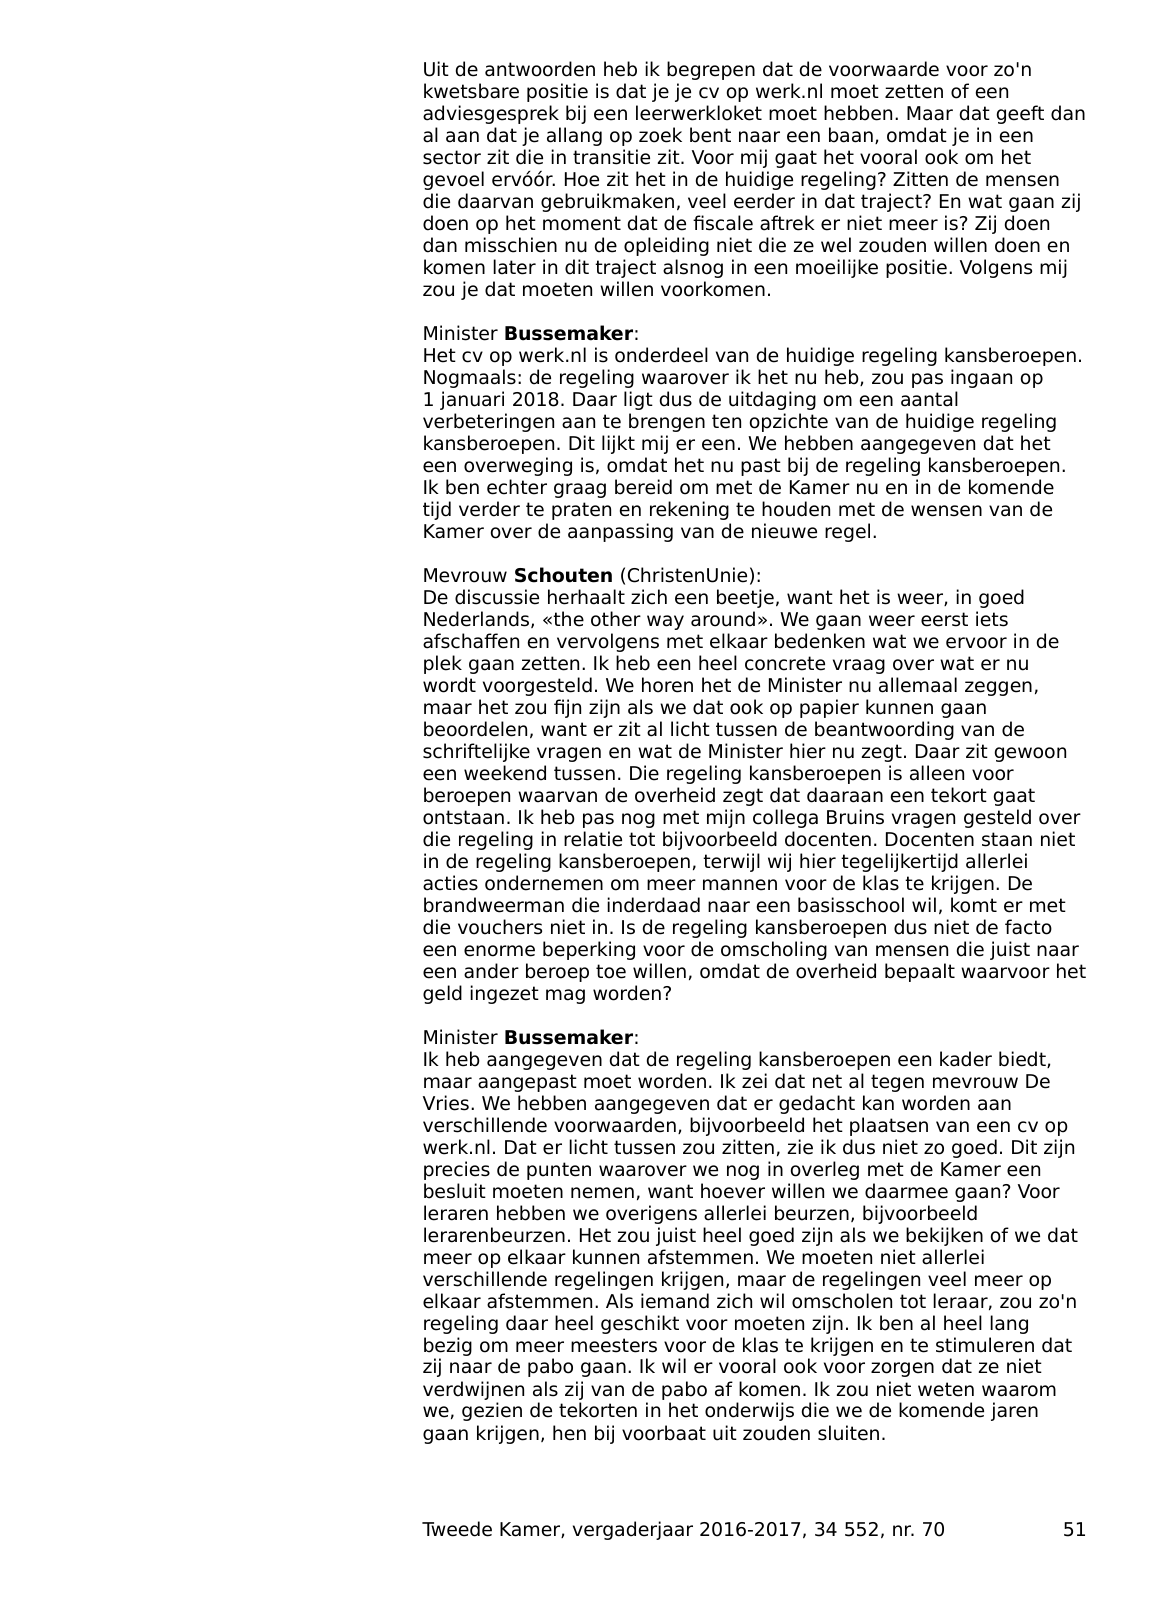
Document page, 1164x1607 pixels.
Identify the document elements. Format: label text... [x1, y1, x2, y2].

text Ik heb aangegeven dat de regeling kansberoepen een kader biedt, maar aangepast moet worden. Ik zei dat net al tegen mevrouw De Vries. We hebben aangegeven dat er gedacht kan worden aan verschillende voorwaarden, bijvoorbeeld het plaatsen van een cv op werk.nl. Dat er licht tussen zou zitten, zie ik dus niet zo goed. Dit zijn precies de punten waarover we nog in overleg met de Kamer een besluit moeten nemen, want hoever willen we daarmee gaan? Voor leraren hebben we overigens allerlei beurzen, bijvoorbeeld lerarenbeurzen. Het zou juist heel goed zijn als we bekijken of we dat meer op elkaar kunnen afstemmen. We moeten niet allerlei verschillende regelingen krijgen, maar de regelingen veel meer op elkaar afstemmen. Als iemand zich wil omscholen tot leraar, zou zo'n regeling daar heel geschikt voor moeten zijn. Ik ben al heel lang bezig om meer meesters voor de klas te krijgen en te stimuleren dat zij naar de pabo gaan. Ik wil er vooral ook voor zorgen dat ze niet verdwijnen als zij van de pabo af komen. Ik zou niet weten waarom we, gezien de tekorten in het onderwijs die we de komende jaren gaan krijgen, hen bij voorbaat uit zouden sluiten. [422, 1049, 1087, 1444]
text De discussie herhaalt zich een beetje, want het is weer, in goed Nederlands, «the other way around». We gaan weer eerst iets afschaffen en vervolgens met elkaar bedenken wat we ervoor in de plek gaan zetten. Ik heb een heel concrete vraag over wat er nu wordt voorgesteld. We horen het de Minister nu allemaal zeggen, maar het zou fijn zijn als we dat ook op papier kunnen gaan beoordelen, want er zit al licht tussen de beantwoording van de schriftelijke vragen en wat de Minister hier nu zegt. Daar zit gewoon een weekend tussen. Die regeling kansberoepen is alleen voor beroepen waarvan de overheid zegt dat daaraan een tekort gaat ontstaan. Ik heb pas nog met mijn collega Bruins vragen gesteld over die regeling in relatie tot bijvoorbeeld docenten. Docenten staan niet in de regeling kansberoepen, terwijl wij hier tegelijkertijd allerlei acties ondernemen om meer mannen voor de klas te krijgen. De brandweerman die inderdaad naar een basisschool wil, komt er met die vouchers niet in. Is de regeling kansberoepen dus niet de facto een enorme beperking voor de omscholing van mensen die juist naar een ander beroep toe willen, omdat de overheid bepaalt waarvoor het geld ingezet mag worden? [422, 587, 1087, 1004]
text Uit de antwoorden heb ik begrepen dat de voorwaarde voor zo'n kwetsbare positie is dat je je cv op werk.nl moet zetten of een adviesgesprek bij een leerwerkloket moet hebben. Maar dat geeft dan al aan dat je allang op zoek bent naar een baan, omdat je in een sector zit die in transitie zit. Voor mij gaat het vooral ook om het gevoel ervóór. Hoe zit het in de huidige regeling? Zitten de mensen die daarvan gebruikmaken, veel eerder in dat traject? En wat gaan zij doen op het moment dat de fiscale aftrek er niet meer is? Zij doen dan misschien nu de opleiding niet die ze wel zouden willen doen en komen later in dit traject alsnog in een moeilijke positie. Volgens mij zou je dat moeten willen voorkomen. [422, 59, 1087, 301]
text Het cv op werk.nl is onderdeel van de huidige regeling kansberoepen. Nogmaals: de regeling waarover ik het nu heb, zou pas ingaan op 1 januari 2018. Daar ligt dus de uitdaging om een aantal verbeteringen aan te brengen ten opzichte van de huidige regeling kansberoepen. Dit lijkt mij er een. We hebben aangegeven dat het een overweging is, omdat het nu past bij de regeling kansberoepen. Ik ben echter graag bereid om met de Kamer nu en in de komende tijd verder te praten en rekening te houden met de wensen van de Kamer over de aanpassing van de nieuwe regel. [422, 345, 1087, 543]
text Mevrouw Schouten (ChristenUnie): [422, 565, 1087, 587]
text Minister Bussemaker: [422, 323, 1087, 345]
text Minister Bussemaker: [422, 1027, 1087, 1049]
